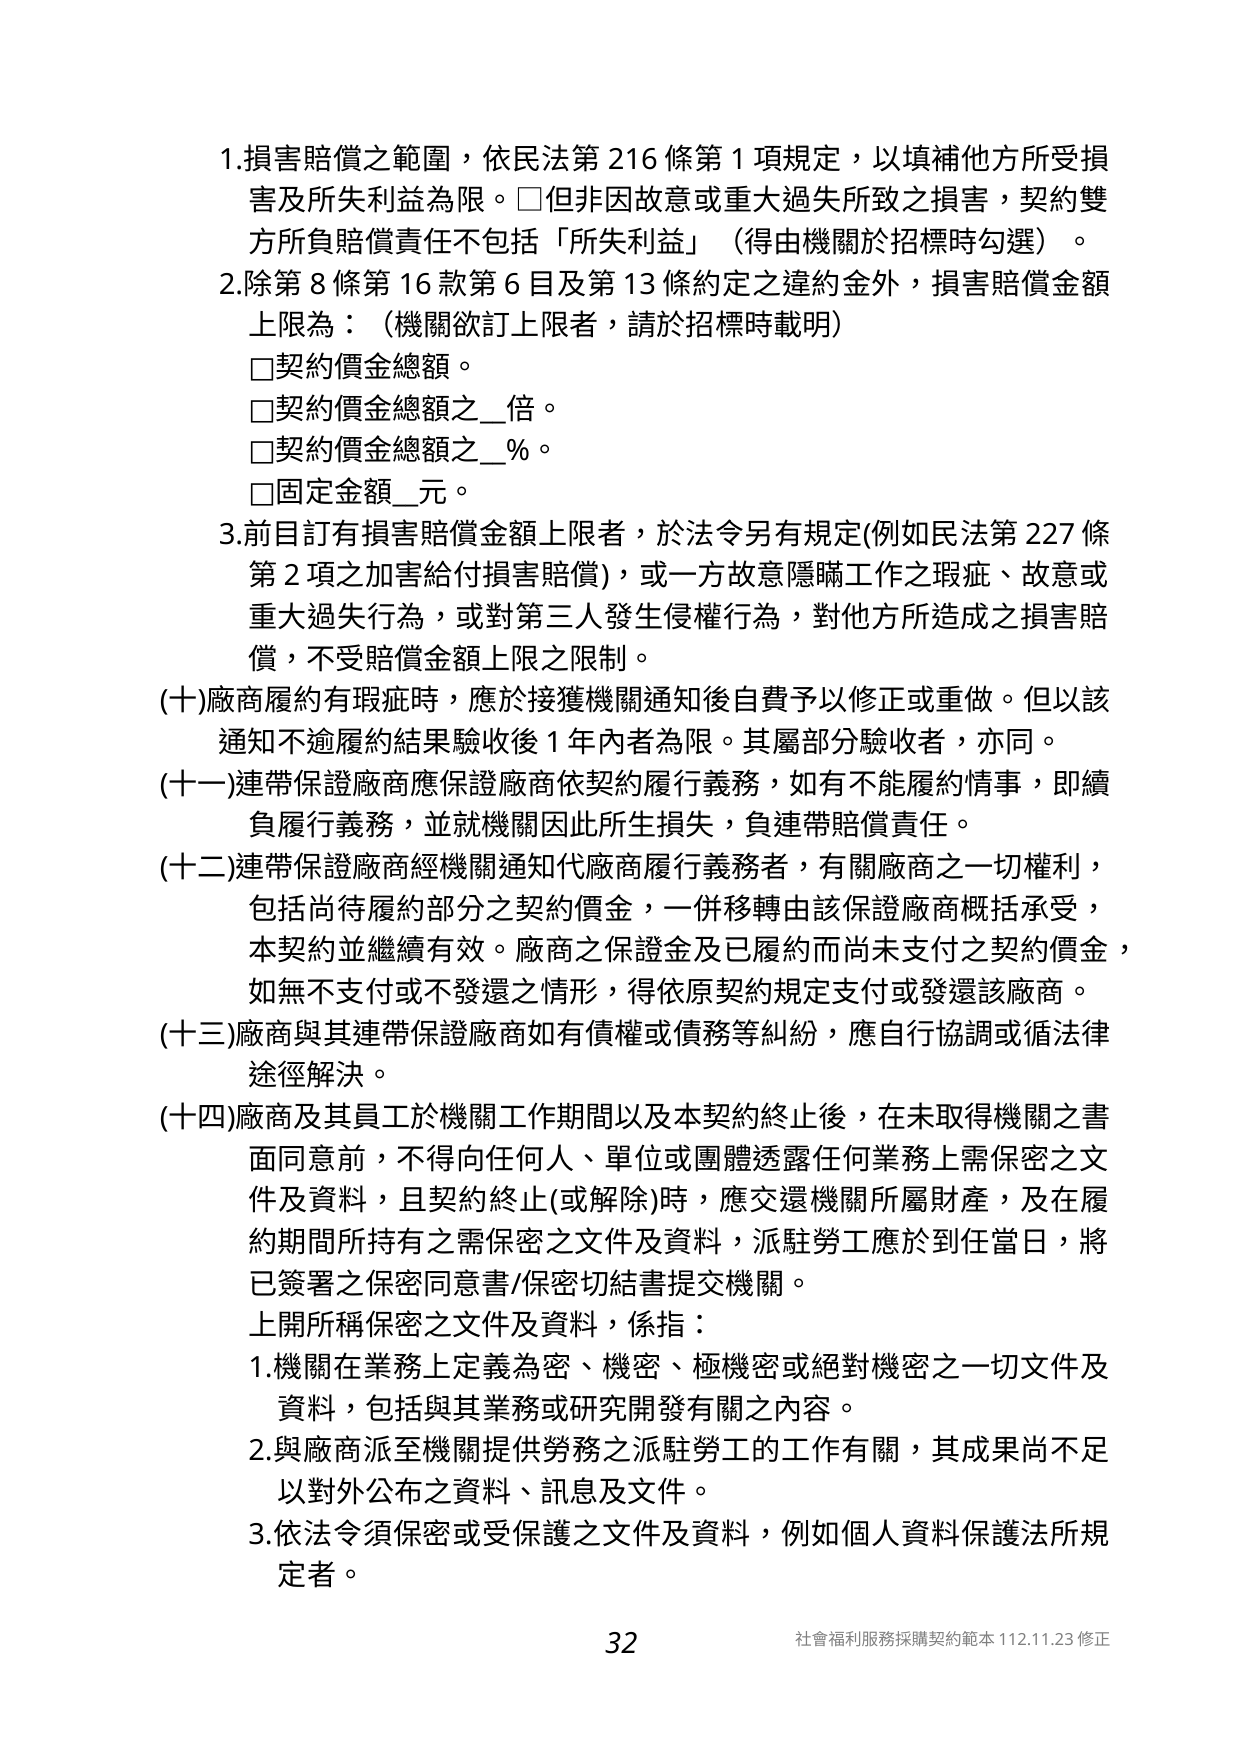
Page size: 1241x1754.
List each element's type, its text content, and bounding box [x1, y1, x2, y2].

text □契約價金總額。 [248, 344, 1110, 386]
text □契約價金總額之__%。 [248, 427, 1110, 469]
text 2.與廠商派至機關提供勞務之派駐勞工的工作有關，其成果尚不足以對外公布之資料、訊息及文件。 [248, 1427, 1110, 1511]
text 上開所稱保密之文件及資料，係指： [248, 1302, 1108, 1344]
text 3.前目訂有損害賠償金額上限者，於法令另有規定(例如民法第227條第2項之加害給付損害賠償)，或一方故意隱瞞工作之瑕疵、故意或重大過失行為，或對第三人發生侵權行為，對他方所造成之損害賠償，不受賠償金額上限之限制。 [218, 511, 1110, 677]
text □契約價金總額之__倍。 [248, 386, 1110, 427]
text (十三)廠商與其連帶保證廠商如有債權或債務等糾紛，應自行協調或循法律途徑解決。 [159, 1011, 1110, 1094]
text (十四)廠商及其員工於機關工作期間以及本契約終止後，在未取得機關之書面同意前，不得向任何人、單位或團體透露任何業務上需保密之文件及資料，且契約終止(或解除)時，應交還機關所屬財產，及在履約期間所持有之需保密之文件及資料，派駐勞工應於到任當日，將已簽署之保密同意書/保密切結書提交機關。 [159, 1094, 1110, 1302]
text (十)廠商履約有瑕疵時，應於接獲機關通知後自費予以修正或重做。但以該通知不逾履約結果驗收後1年內者為限。其屬部分驗收者，亦同。 [159, 677, 1110, 761]
text 3.依法令須保密或受保護之文件及資料，例如個人資料保護法所規定者。 [248, 1511, 1110, 1594]
text (十二)連帶保證廠商經機關通知代廠商履行義務者，有關廠商之一切權利，包括尚待履約部分之契約價金，一併移轉由該保證廠商概括承受，本契約並繼續有效。廠商之保證金及已履約而尚未支付之契約價金，如無不支付或不發還之情形，得依原契約規定支付或發還該廠商。 [159, 844, 1110, 1011]
text 1.損害賠償之範圍，依民法第216條第1項規定，以填補他方所受損害及所失利益為限。□但非因故意或重大過失所致之損害，契約雙方所負賠償責任不包括「所失利益」（得由機關於招標時勾選）。 [218, 136, 1110, 261]
text (十一)連帶保證廠商應保證廠商依契約履行義務，如有不能履約情事，即續負履行義務，並就機關因此所生損失，負連帶賠償責任。 [159, 761, 1110, 844]
text 2.除第8條第16款第6目及第13條約定之違約金外，損害賠償金額上限為：（機關欲訂上限者，請於招標時載明） [218, 261, 1110, 344]
text 1.機關在業務上定義為密、機密、極機密或絕對機密之一切文件及資料，包括與其業務或研究開發有關之內容。 [248, 1344, 1110, 1427]
text □固定金額__元。 [248, 469, 1110, 511]
